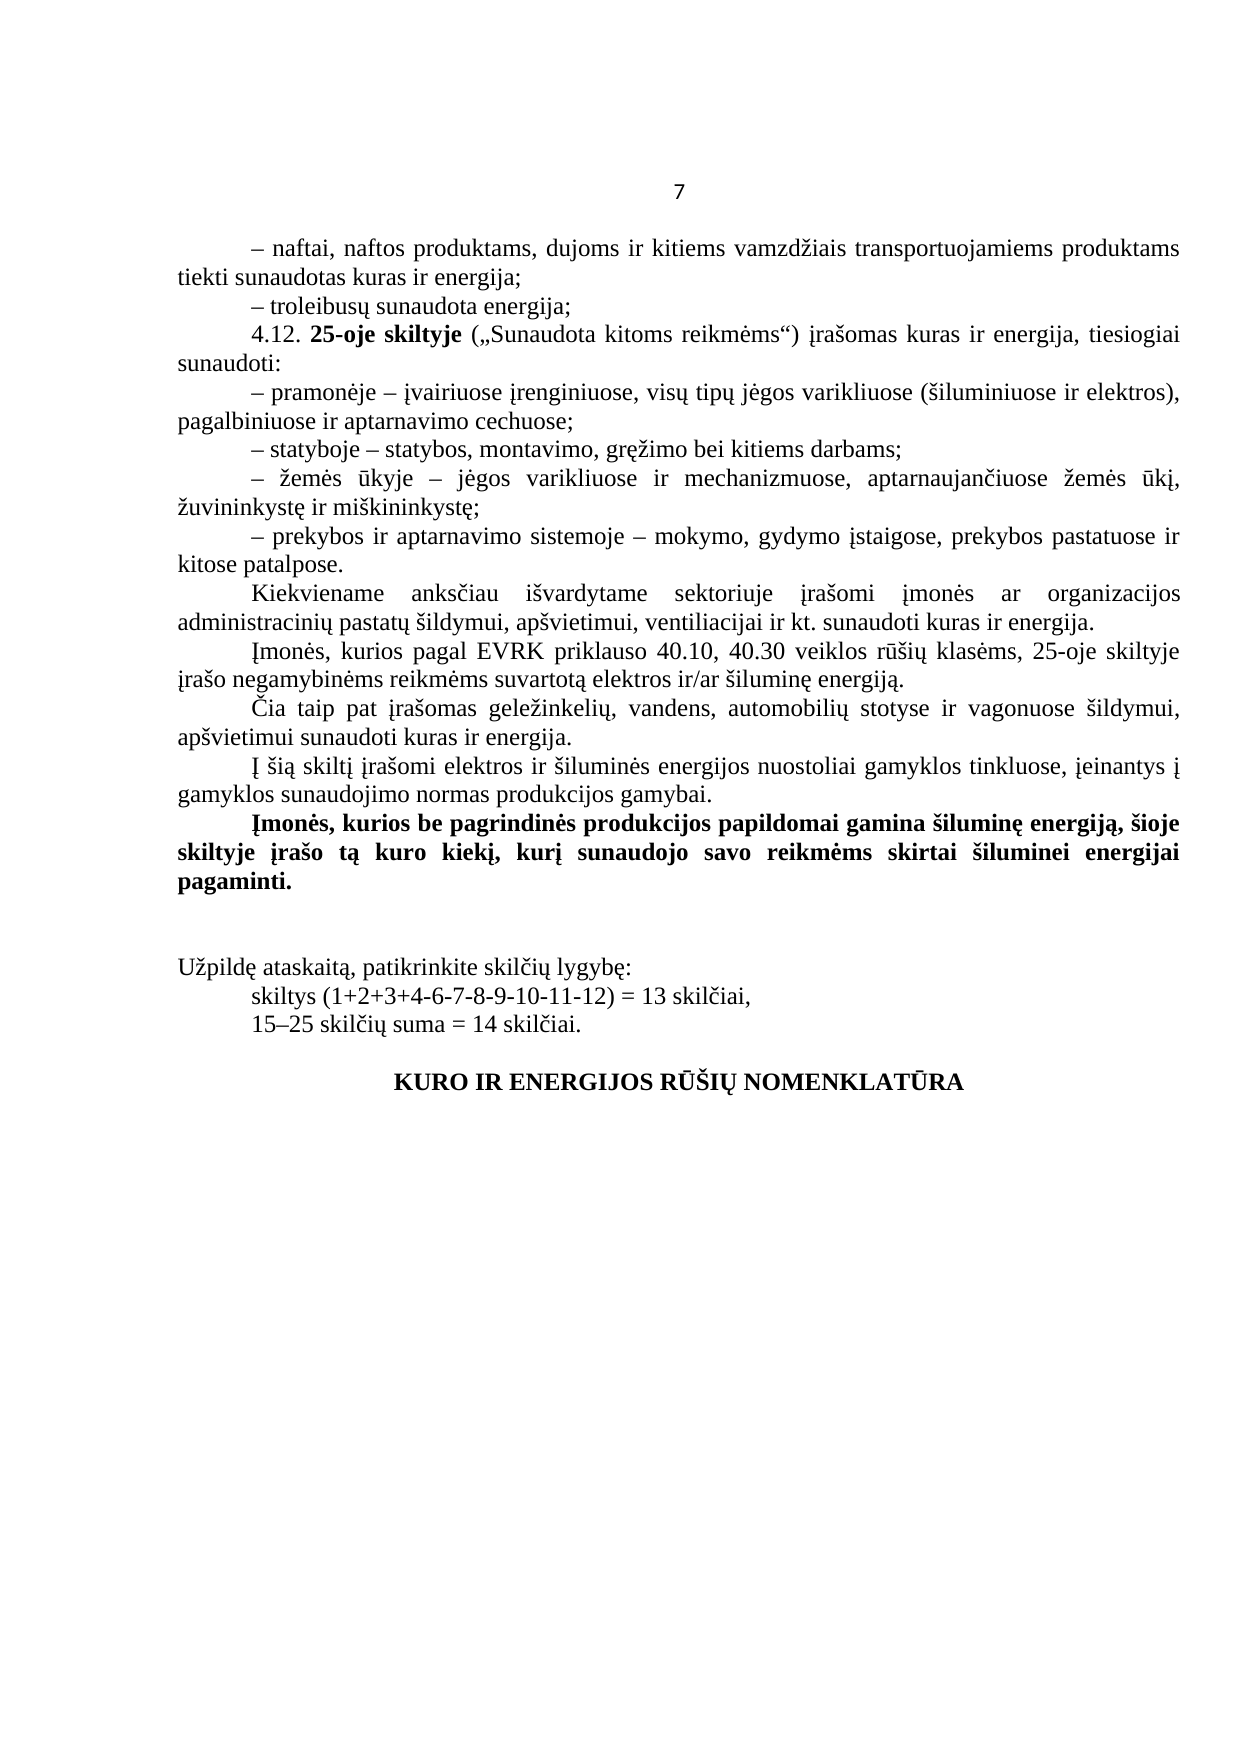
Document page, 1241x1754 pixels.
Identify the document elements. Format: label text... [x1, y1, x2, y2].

text – žemės ūkyje – jėgos varikliuose ir mechanizmuose, aptarnaujančiuose žemės ūkį, žuvininkystę ir miškininkystę; [177, 463, 1181, 521]
text Kiekviename anksčiau išvardytame sektoriuje įrašomi įmonės ar organizacijos administracinių pastatų šildymui, apšvietimui, ventiliacijai ir kt. sunaudoti kuras ir energija. [177, 578, 1181, 636]
text KURO IR ENERGIJOS RŪŠIŲ NOMENKLATŪRA [177, 1067, 1181, 1096]
text Įmonės, kurios pagal EVRK priklauso 40.10, 40.30 veiklos rūšių klasėms, 25-oje skiltyje įrašo negamybinėms reikmėms suvartotą elektros ir/ar šiluminę energiją. [177, 636, 1181, 693]
text Įmonės, kurios be pagrindinės produkcijos papildomai gamina šiluminę energiją, šioje skiltyje įrašo tą kuro kiekį, kurį sunaudojo savo reikmėms skirtai šiluminei energijai pagaminti. [177, 808, 1181, 894]
text – pramonėje – įvairiuose įrenginiuose, visų tipų jėgos varikliuose (šiluminiuose ir elektros), pagalbiniuose ir aptarnavimo cechuose; [177, 377, 1181, 434]
text – naftai, naftos produktams, dujoms ir kitiems vamzdžiais transportuojamiems produktams tiekti sunaudotas kuras ir energija; [177, 233, 1181, 291]
text – prekybos ir aptarnavimo sistemoje – mokymo, gydymo įstaigose, prekybos pastatuose ir kitose patalpose. [177, 521, 1181, 578]
text – troleibusų sunaudota energija; [177, 291, 1181, 319]
text – statyboje – statybos, montavimo, gręžimo bei kitiems darbams; [177, 434, 1181, 463]
text skiltys (1+2+3+4-6-7-8-9-10-11-12) = 13 skilčiai, [177, 981, 1181, 1009]
text Užpildę ataskaitą, patikrinkite skilčių lygybę: [177, 952, 1181, 981]
text 4.12. 25-oje skiltyje („Sunaudota kitoms reikmėms“) įrašomas kuras ir energija, tiesiogiai sunaudoti: [177, 319, 1181, 377]
text 15–25 skilčių suma = 14 skilčiai. [177, 1009, 1181, 1038]
text Čia taip pat įrašomas geležinkelių, vandens, automobilių stotyse ir vagonuose šildymui, apšvietimui sunaudoti kuras ir energija. [177, 693, 1181, 751]
text Į šią skiltį įrašomi elektros ir šiluminės energijos nuostoliai gamyklos tinkluose, įeinantys į gamyklos sunaudojimo normas produkcijos gamybai. [177, 751, 1181, 808]
